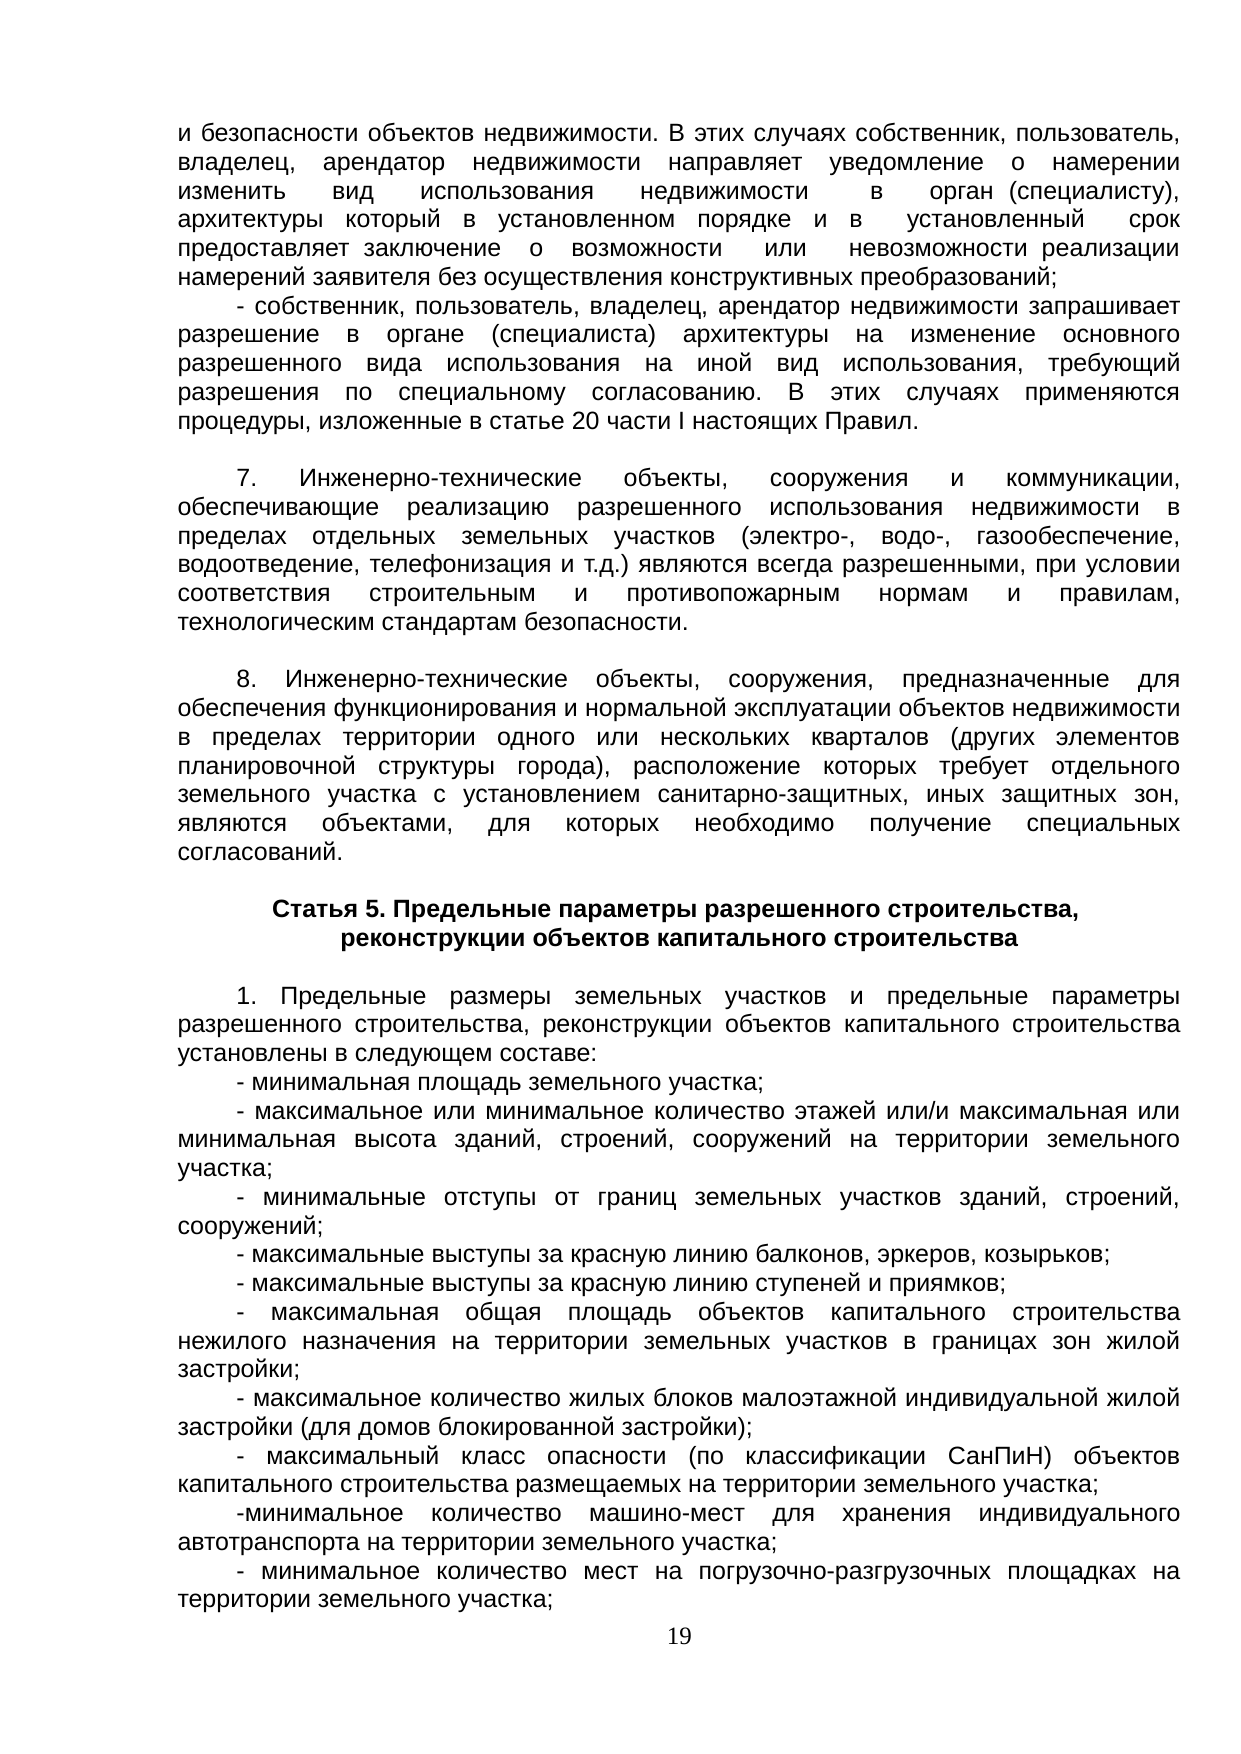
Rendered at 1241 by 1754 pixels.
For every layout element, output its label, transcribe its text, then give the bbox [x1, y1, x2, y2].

text - максимальные выступы за красную линию ступеней и приямков; [177, 1268, 1181, 1297]
text - максимальное количество жилых блоков малоэтажной индивидуальной жилой застройки (для домов блокированной застройки); [177, 1383, 1181, 1441]
text 8. Инженерно-технические объекты, сооружения, предназначенные для обеспечения функционирования и нормальной эксплуатации объектов недвижимости в пределах территории одного или нескольких кварталов (других элементов планировочной структуры города), расположение которых требует отдельного земельного участка с установлением санитарно-защитных, иных защитных зон, являются объектами, для которых необходимо получение специальных согласований. [177, 664, 1181, 866]
text - собственник, пользователь, владелец, арендатор недвижимости запрашивает разрешение в органе (специалиста) архитектуры на изменение основного разрешенного вида использования на иной вид использования, требующий разрешения по специальному согласованию. В этих случаях применяются процедуры, изложенные в статье 20 части I настоящих Правил. [177, 291, 1181, 434]
text - минимальные отступы от границ земельных участков зданий, строений, сооружений; [177, 1182, 1181, 1239]
text 7. Инженерно-технические объекты, сооружения и коммуникации, обеспечивающие реализацию разрешенного использования недвижимости в пределах отдельных земельных участков (электро-, водо-, газообеспечение, водоотведение, телефонизация и т.д.) являются всегда разрешенными, при условии соответствия строительным и противопожарным нормам и правилам, технологическим стандартам безопасности. [177, 463, 1181, 636]
text Статья 5. Предельные параметры разрешенного строительства, [177, 894, 1181, 923]
text - минимальная площадь земельного участка; [177, 1067, 1181, 1096]
text - максимальное или минимальное количество этажей или/и максимальная или минимальная высота зданий, строений, сооружений на территории земельного участка; [177, 1096, 1181, 1182]
text - минимальное количество мест на погрузочно-разгрузочных площадках на территории земельного участка; [177, 1556, 1181, 1613]
text - максимальные выступы за красную линию балконов, эркеров, козырьков; [177, 1239, 1181, 1268]
text и безопасности объектов недвижимости. В этих случаях собственник, пользователь, владелец, арендатор недвижимости направляет уведомление о намерении изменить вид использования недвижимости в орган (специалисту), архитектуры который в установленном порядке и в установленный срок предоставляет заключение о возможности или невозможности реализации намерений заявителя без осуществления конструктивных преобразований; [177, 118, 1181, 291]
text реконструкции объектов капитального строительства [177, 923, 1181, 952]
text -минимальное количество машино-мест для хранения индивидуального автотранспорта на территории земельного участка; [177, 1498, 1181, 1556]
text - максимальная общая площадь объектов капитального строительства нежилого назначения на территории земельных участков в границах зон жилой застройки; [177, 1297, 1181, 1383]
text 1. Предельные размеры земельных участков и предельные параметры разрешенного строительства, реконструкции объектов капитального строительства установлены в следующем составе: [177, 981, 1181, 1067]
text - максимальный класс опасности (по классификации СанПиН) объектов капитального строительства размещаемых на территории земельного участка; [177, 1441, 1181, 1498]
